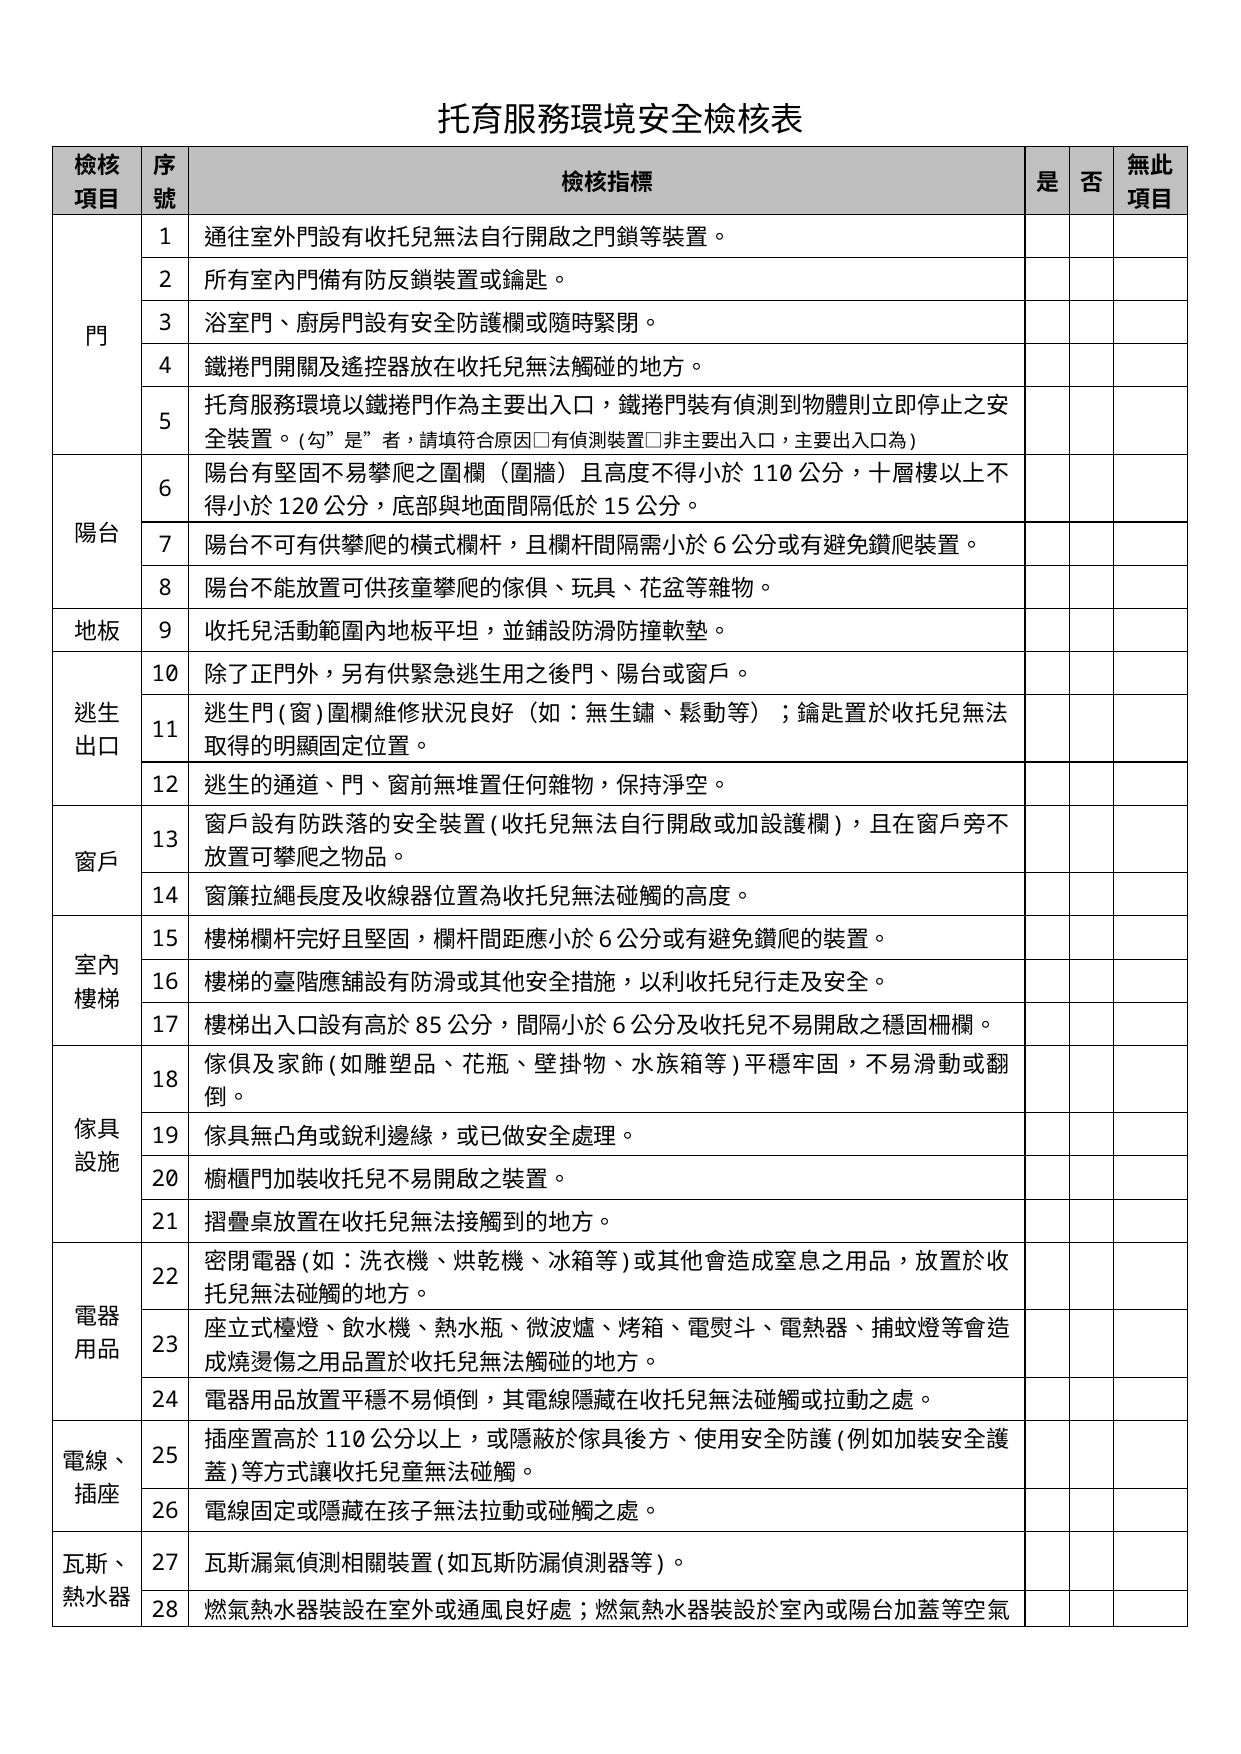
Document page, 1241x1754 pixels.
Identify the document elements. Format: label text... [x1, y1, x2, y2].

table_cell 收托兒活動範圍內地板平坦，並鋪設防滑防撞軟墊。 [189, 609, 1024, 651]
table_cell [1114, 763, 1187, 804]
table_cell [1114, 455, 1187, 521]
table_cell 10 [142, 652, 188, 694]
table_cell 電線固定或隱藏在孩子無法拉動或碰觸之處。 [189, 1489, 1024, 1531]
table_cell [1070, 916, 1113, 958]
table_cell [1114, 609, 1187, 651]
table_cell [1026, 695, 1069, 761]
table_cell 22 [142, 1243, 188, 1309]
table_cell 20 [142, 1156, 188, 1198]
table_cell [1070, 1310, 1113, 1377]
table_cell 窗戶設有防跌落的安全裝置(收托兒無法自行開啟或加設護欄)，且在窗戶旁不放置可攀爬之物品。 [189, 806, 1024, 872]
table_cell 通往室外門設有收托兒無法自行開啟之門鎖等裝置。 [189, 215, 1024, 257]
table_cell 樓梯出入口設有高於85公分，間隔小於6公分及收托兒不易開啟之穩固柵欄。 [189, 1003, 1024, 1045]
table_cell [1114, 916, 1187, 958]
table_cell [1070, 1591, 1113, 1626]
table_cell [1070, 1156, 1113, 1198]
table_cell [1070, 609, 1113, 651]
table_cell 逃生 出口 [53, 652, 141, 804]
table_cell [1026, 387, 1069, 454]
table_cell 窗簾拉繩長度及收線器位置為收托兒無法碰觸的高度。 [189, 873, 1024, 915]
table_cell 否 [1070, 147, 1113, 214]
table_cell 18 [142, 1046, 188, 1112]
table_cell [1070, 1003, 1113, 1045]
table_cell 25 [142, 1421, 188, 1488]
table_cell 無此 項目 [1114, 147, 1187, 214]
table_cell [1026, 609, 1069, 651]
table_cell 17 [142, 1003, 188, 1045]
table_cell [1114, 652, 1187, 694]
table_cell 傢具無凸角或銳利邊緣，或已做安全處理。 [189, 1113, 1024, 1155]
table_cell [1114, 960, 1187, 1002]
table_cell 27 [142, 1532, 188, 1590]
table_cell [1070, 1489, 1113, 1531]
table_cell 是 [1026, 147, 1069, 214]
table_cell [1114, 873, 1187, 915]
table_cell [1026, 1310, 1069, 1377]
table_cell 陽台不能放置可供孩童攀爬的傢俱、玩具、花盆等雜物。 [189, 566, 1024, 608]
table_cell [1114, 1003, 1187, 1045]
table_cell 陽台 [53, 455, 141, 608]
table_cell [1070, 1421, 1113, 1488]
table_cell [1114, 344, 1187, 386]
table_cell 24 [142, 1378, 188, 1420]
table_cell [1114, 1378, 1187, 1420]
table_cell 樓梯欄杆完好且堅固，欄杆間距應小於6公分或有避免鑽爬的裝置。 [189, 916, 1024, 958]
table_cell [1026, 873, 1069, 915]
table_cell [1026, 301, 1069, 343]
table_cell [1070, 1532, 1113, 1590]
table_cell [1070, 652, 1113, 694]
table_cell 電器用品放置平穩不易傾倒，其電線隱藏在收托兒無法碰觸或拉動之處。 [189, 1378, 1024, 1420]
table_cell [1026, 344, 1069, 386]
table_cell 1 [142, 215, 188, 257]
table_cell [1070, 215, 1113, 257]
table_cell [1026, 806, 1069, 872]
table_cell [1114, 258, 1187, 300]
table_cell [1114, 523, 1187, 564]
table_cell 2 [142, 258, 188, 300]
table_cell 浴室門、廚房門設有安全防護欄或隨時緊閉。 [189, 301, 1024, 343]
table_cell [1070, 1378, 1113, 1420]
table_cell [1070, 455, 1113, 521]
table_cell [1070, 566, 1113, 608]
table_cell 5 [142, 387, 188, 454]
table_cell 電線、 插座 [53, 1421, 141, 1531]
table_cell 密閉電器(如：洗衣機、烘乾機、冰箱等)或其他會造成窒息之用品，放置於收托兒無法碰觸的地方。 [189, 1243, 1024, 1309]
table_cell 門 [53, 215, 141, 454]
table_cell [1114, 387, 1187, 454]
table_cell 19 [142, 1113, 188, 1155]
table_cell 7 [142, 523, 188, 564]
table_cell 摺疊桌放置在收托兒無法接觸到的地方。 [189, 1200, 1024, 1242]
table_cell [1114, 1156, 1187, 1198]
table_cell [1114, 1532, 1187, 1590]
table_cell [1026, 1046, 1069, 1112]
table_cell 16 [142, 960, 188, 1002]
table_cell 26 [142, 1489, 188, 1531]
table_cell 托育服務環境以鐵捲門作為主要出入口，鐵捲門裝有偵測到物體則立即停止之安全裝置。(勾”是”者，請填符合原因□有偵測裝置□非主要出入口，主要出入口為) [189, 387, 1024, 454]
table_cell 電器 用品 [53, 1243, 141, 1420]
table_cell [1026, 523, 1069, 564]
table_cell [1070, 344, 1113, 386]
table_cell 檢核 項目 [53, 147, 141, 214]
table_cell 逃生的通道、門、窗前無堆置任何雜物，保持淨空。 [189, 763, 1024, 804]
table_cell 除了正門外，另有供緊急逃生用之後門、陽台或窗戶。 [189, 652, 1024, 694]
table_cell [1070, 523, 1113, 564]
table_cell 座立式檯燈、飲水機、熱水瓶、微波爐、烤箱、電熨斗、電熱器、捕蚊燈等會造成燒燙傷之用品置於收托兒無法觸碰的地方。 [189, 1310, 1024, 1377]
table_cell 14 [142, 873, 188, 915]
table_cell [1026, 1532, 1069, 1590]
table_cell [1026, 763, 1069, 804]
table_cell [1070, 763, 1113, 804]
table_cell [1026, 566, 1069, 608]
table_cell 23 [142, 1310, 188, 1377]
table_cell 室內 樓梯 [53, 916, 141, 1045]
table_cell [1070, 1046, 1113, 1112]
table_cell [1070, 806, 1113, 872]
table_cell [1114, 215, 1187, 257]
table_cell 15 [142, 916, 188, 958]
table_cell 陽台不可有供攀爬的橫式欄杆，且欄杆間隔需小於6公分或有避免鑽爬裝置。 [189, 523, 1024, 564]
table_cell 地板 [53, 609, 141, 651]
table_cell 6 [142, 455, 188, 521]
table_cell 3 [142, 301, 188, 343]
table_cell 樓梯的臺階應舖設有防滑或其他安全措施，以利收托兒行走及安全。 [189, 960, 1024, 1002]
table_cell [1070, 1113, 1113, 1155]
table_cell 12 [142, 763, 188, 804]
table_cell [1026, 916, 1069, 958]
table_cell [1026, 258, 1069, 300]
table_cell [1070, 695, 1113, 761]
table_cell [1114, 1243, 1187, 1309]
table_cell 鐵捲門開關及遙控器放在收托兒無法觸碰的地方。 [189, 344, 1024, 386]
table_cell [1026, 1421, 1069, 1488]
table_cell [1026, 1378, 1069, 1420]
table_cell [1070, 1200, 1113, 1242]
table_cell [1026, 1591, 1069, 1626]
table_cell [1026, 1489, 1069, 1531]
table_cell 瓦斯、 熱水器 [53, 1532, 141, 1626]
table_cell [1114, 1421, 1187, 1488]
table_cell 窗戶 [53, 806, 141, 915]
table_cell 櫥櫃門加裝收托兒不易開啟之裝置。 [189, 1156, 1024, 1198]
table_cell 4 [142, 344, 188, 386]
table_cell [1070, 1243, 1113, 1309]
table_cell 13 [142, 806, 188, 872]
table_cell [1070, 258, 1113, 300]
table_cell 9 [142, 609, 188, 651]
table_cell 傢具 設施 [53, 1046, 141, 1242]
table_cell [1114, 1046, 1187, 1112]
table_cell 瓦斯漏氣偵測相關裝置(如瓦斯防漏偵測器等)。 [189, 1532, 1024, 1590]
table_cell [1070, 873, 1113, 915]
table_cell [1114, 1200, 1187, 1242]
table_cell [1114, 1591, 1187, 1626]
table_cell [1026, 455, 1069, 521]
table_header 托育服務環境安全檢核表 [53, 89, 1187, 146]
table_cell 傢俱及家飾(如雕塑品、花瓶、壁掛物、水族箱等)平穩牢固，不易滑動或翻倒。 [189, 1046, 1024, 1112]
table_cell [1070, 960, 1113, 1002]
table_cell 逃生門(窗)圍欄維修狀況良好（如：無生鏽、鬆動等）；鑰匙置於收托兒無法取得的明顯固定位置。 [189, 695, 1024, 761]
table_cell [1026, 1003, 1069, 1045]
table_cell [1026, 960, 1069, 1002]
table_cell 陽台有堅固不易攀爬之圍欄（圍牆）且高度不得小於110公分，十層樓以上不得小於120公分，底部與地面間隔低於15公分。 [189, 455, 1024, 521]
table_cell [1114, 806, 1187, 872]
table_cell [1026, 1243, 1069, 1309]
table_cell 11 [142, 695, 188, 761]
table_cell [1026, 1156, 1069, 1198]
table_cell [1114, 1113, 1187, 1155]
table_cell 燃氣熱水器裝設在室外或通風良好處；燃氣熱水器裝設於室內或陽台加蓋等空氣 [189, 1591, 1024, 1626]
table_cell [1070, 387, 1113, 454]
table_cell 21 [142, 1200, 188, 1242]
table_cell [1026, 1113, 1069, 1155]
table_cell 8 [142, 566, 188, 608]
table_cell [1070, 301, 1113, 343]
table_cell [1114, 1310, 1187, 1377]
table_cell [1114, 695, 1187, 761]
table_cell 檢核指標 [189, 147, 1024, 214]
table_cell 序號 [142, 147, 188, 214]
table_cell 28 [142, 1591, 188, 1626]
table_cell [1114, 566, 1187, 608]
table_cell [1026, 1200, 1069, 1242]
table_cell [1026, 215, 1069, 257]
table_cell 插座置高於110公分以上，或隱蔽於傢具後方、使用安全防護(例如加裝安全護蓋)等方式讓收托兒童無法碰觸。 [189, 1421, 1024, 1488]
table_cell [1114, 301, 1187, 343]
table_cell 所有室內門備有防反鎖裝置或鑰匙。 [189, 258, 1024, 300]
table_cell [1114, 1489, 1187, 1531]
table_cell [1026, 652, 1069, 694]
